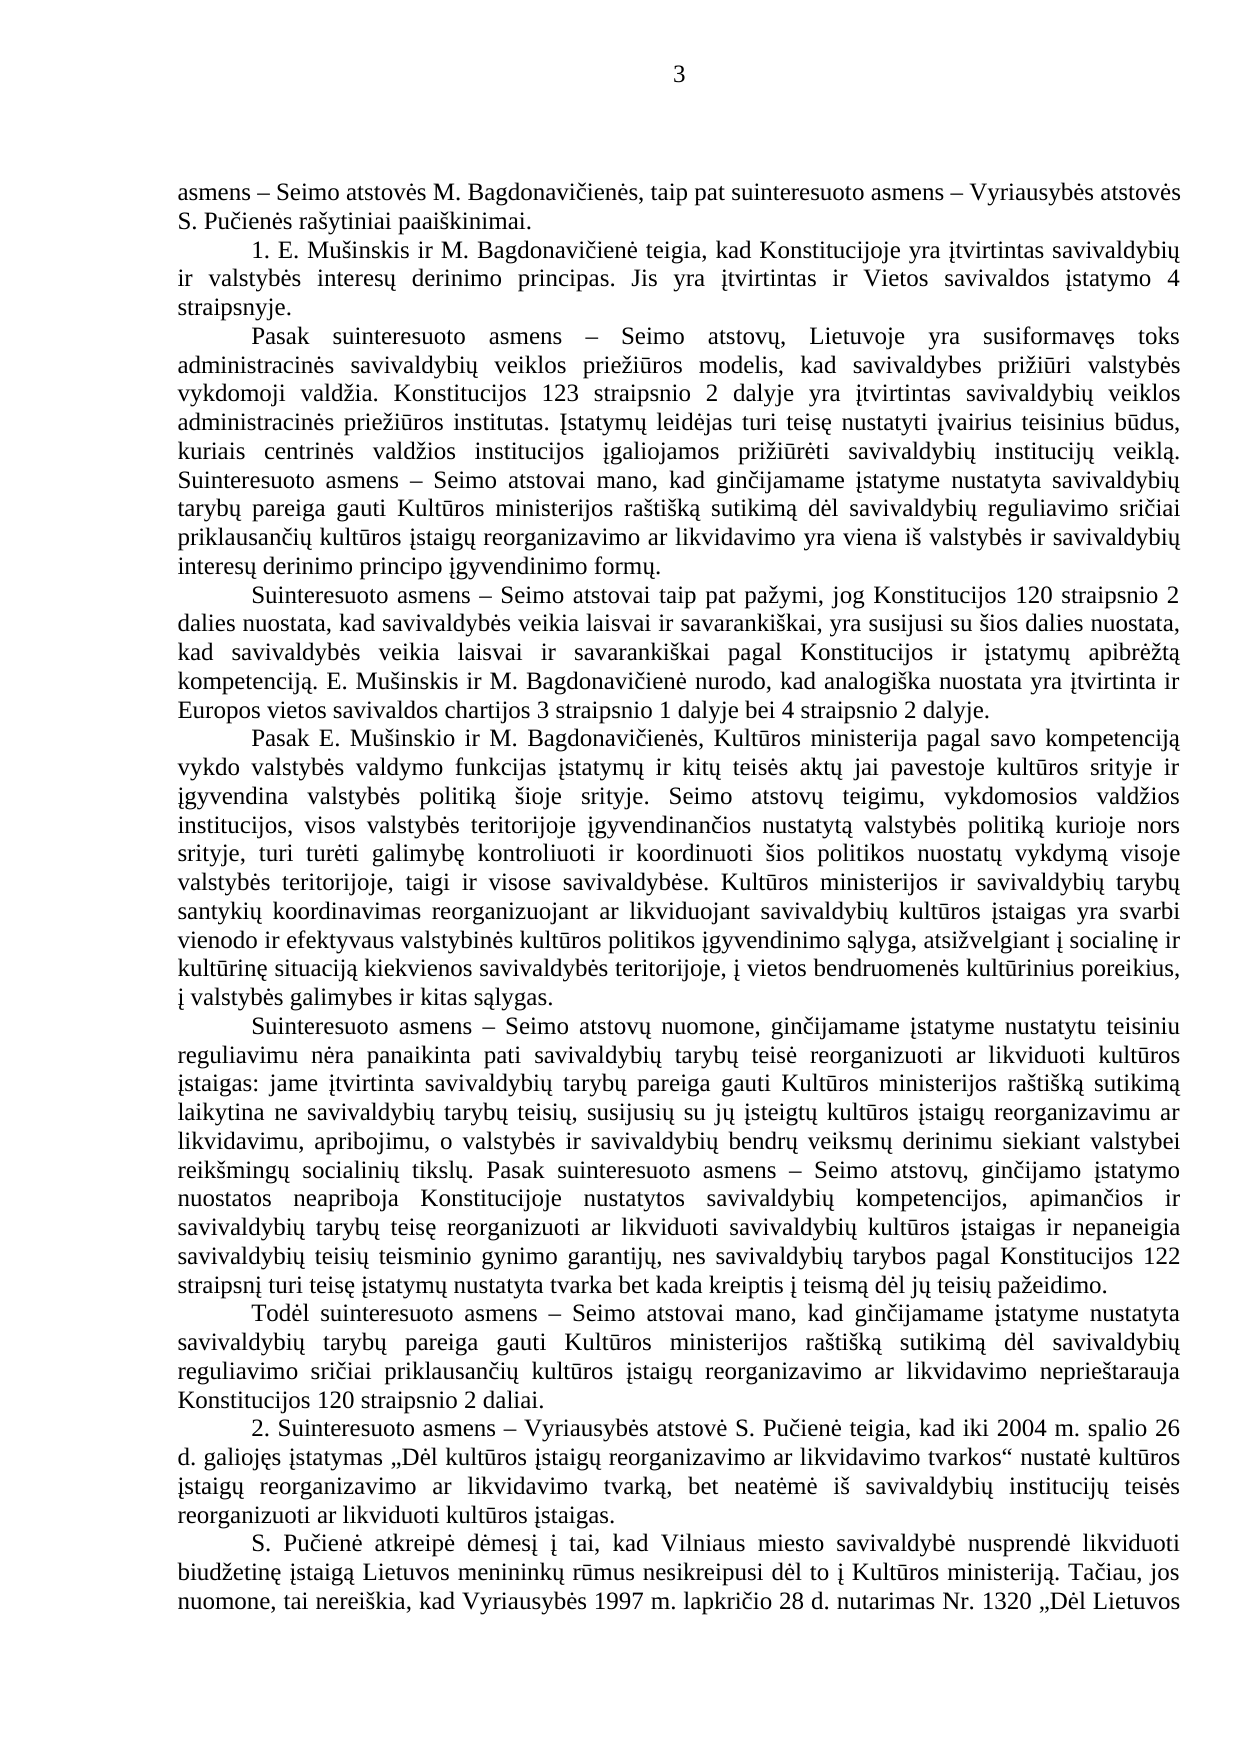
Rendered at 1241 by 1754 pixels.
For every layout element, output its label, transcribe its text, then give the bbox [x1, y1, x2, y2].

text 2. Suinteresuoto asmens – Vyriausybės atstovė S. Pučienė teigia, kad iki 2004 m. spalio 26 d. galiojęs įstatymas „Dėl kultūros įstaigų reorganizavimo ar likvidavimo tvarkos“ nustatė kultūros įstaigų reorganizavimo ar likvidavimo tvarką, bet neatėmė iš savivaldybių institucijų teisės reorganizuoti ar likviduoti kultūros įstaigas. [177, 1413, 1181, 1528]
text Todėl suinteresuoto asmens – Seimo atstovai mano, kad ginčijamame įstatyme nustatyta savivaldybių tarybų pareiga gauti Kultūros ministerijos raštišką sutikimą dėl savivaldybių reguliavimo sričiai priklausančių kultūros įstaigų reorganizavimo ar likvidavimo neprieštarauja Konstitucijos 120 straipsnio 2 daliai. [177, 1298, 1181, 1413]
text Pasak E. Mušinskio ir M. Bagdonavičienės, Kultūros ministerija pagal savo kompetenciją vykdo valstybės valdymo funkcijas įstatymų ir kitų teisės aktų jai pavestoje kultūros srityje ir įgyvendina valstybės politiką šioje srityje. Seimo atstovų teigimu, vykdomosios valdžios institucijos, visos valstybės teritorijoje įgyvendinančios nustatytą valstybės politiką kurioje nors srityje, turi turėti galimybę kontroliuoti ir koordinuoti šios politikos nuostatų vykdymą visoje valstybės teritorijoje, taigi ir visose savivaldybėse. Kultūros ministerijos ir savivaldybių tarybų santykių koordinavimas reorganizuojant ar likviduojant savivaldybių kultūros įstaigas yra svarbi vienodo ir efektyvaus valstybinės kultūros politikos įgyvendinimo sąlyga, atsižvelgiant į socialinę ir kultūrinę situaciją kiekvienos savivaldybės teritorijoje, į vietos bendruomenės kultūrinius poreikius, į valstybės galimybes ir kitas sąlygas. [177, 723, 1181, 1011]
text Suinteresuoto asmens – Seimo atstovai taip pat pažymi, jog Konstitucijos 120 straipsnio 2 dalies nuostata, kad savivaldybės veikia laisvai ir savarankiškai, yra susijusi su šios dalies nuostata, kad savivaldybės veikia laisvai ir savarankiškai pagal Konstitucijos ir įstatymų apibrėžtą kompetenciją. E. Mušinskis ir M. Bagdonavičienė nurodo, kad analogiška nuostata yra įtvirtinta ir Europos vietos savivaldos chartijos 3 straipsnio 1 dalyje bei 4 straipsnio 2 dalyje. [177, 580, 1181, 723]
text 1. E. Mušinskis ir M. Bagdonavičienė teigia, kad Konstitucijoje yra įtvirtintas savivaldybių ir valstybės interesų derinimo principas. Jis yra įtvirtintas ir Vietos savivaldos įstatymo 4 straipsnyje. [177, 235, 1181, 321]
text S. Pučienė atkreipė dėmesį į tai, kad Vilniaus miesto savivaldybė nusprendė likviduoti biudžetinę įstaigą Lietuvos menininkų rūmus nesikreipusi dėl to į Kultūros ministeriją. Tačiau, jos nuomone, tai nereiškia, kad Vyriausybės 1997 m. lapkričio 28 d. nutarimas Nr. 1320 „Dėl Lietuvos [177, 1528, 1181, 1615]
text Suinteresuoto asmens – Seimo atstovų nuomone, ginčijamame įstatyme nustatytu teisiniu reguliavimu nėra panaikinta pati savivaldybių tarybų teisė reorganizuoti ar likviduoti kultūros įstaigas: jame įtvirtinta savivaldybių tarybų pareiga gauti Kultūros ministerijos raštišką sutikimą laikytina ne savivaldybių tarybų teisių, susijusių su jų įsteigtų kultūros įstaigų reorganizavimu ar likvidavimu, apribojimu, o valstybės ir savivaldybių bendrų veiksmų derinimu siekiant valstybei reikšmingų socialinių tikslų. Pasak suinteresuoto asmens – Seimo atstovų, ginčijamo įstatymo nuostatos neapriboja Konstitucijoje nustatytos savivaldybių kompetencijos, apimančios ir savivaldybių tarybų teisę reorganizuoti ar likviduoti savivaldybių kultūros įstaigas ir nepaneigia savivaldybių teisių teisminio gynimo garantijų, nes savivaldybių tarybos pagal Konstitucijos 122 straipsnį turi teisę įstatymų nustatyta tvarka bet kada kreiptis į teismą dėl jų teisių pažeidimo. [177, 1011, 1181, 1298]
text asmens – Seimo atstovės M. Bagdonavičienės, taip pat suinteresuoto asmens – Vyriausybės atstovės S. Pučienės rašytiniai paaiškinimai. [177, 177, 1181, 235]
text Pasak suinteresuoto asmens – Seimo atstovų, Lietuvoje yra susiformavęs toks administracinės savivaldybių veiklos priežiūros modelis, kad savivaldybes prižiūri valstybės vykdomoji valdžia. Konstitucijos 123 straipsnio 2 dalyje yra įtvirtintas savivaldybių veiklos administracinės priežiūros institutas. Įstatymų leidėjas turi teisę nustatyti įvairius teisinius būdus, kuriais centrinės valdžios institucijos įgaliojamos prižiūrėti savivaldybių institucijų veiklą. Suinteresuoto asmens – Seimo atstovai mano, kad ginčijamame įstatyme nustatyta savivaldybių tarybų pareiga gauti Kultūros ministerijos raštišką sutikimą dėl savivaldybių reguliavimo sričiai priklausančių kultūros įstaigų reorganizavimo ar likvidavimo yra viena iš valstybės ir savivaldybių interesų derinimo principo įgyvendinimo formų. [177, 321, 1181, 580]
